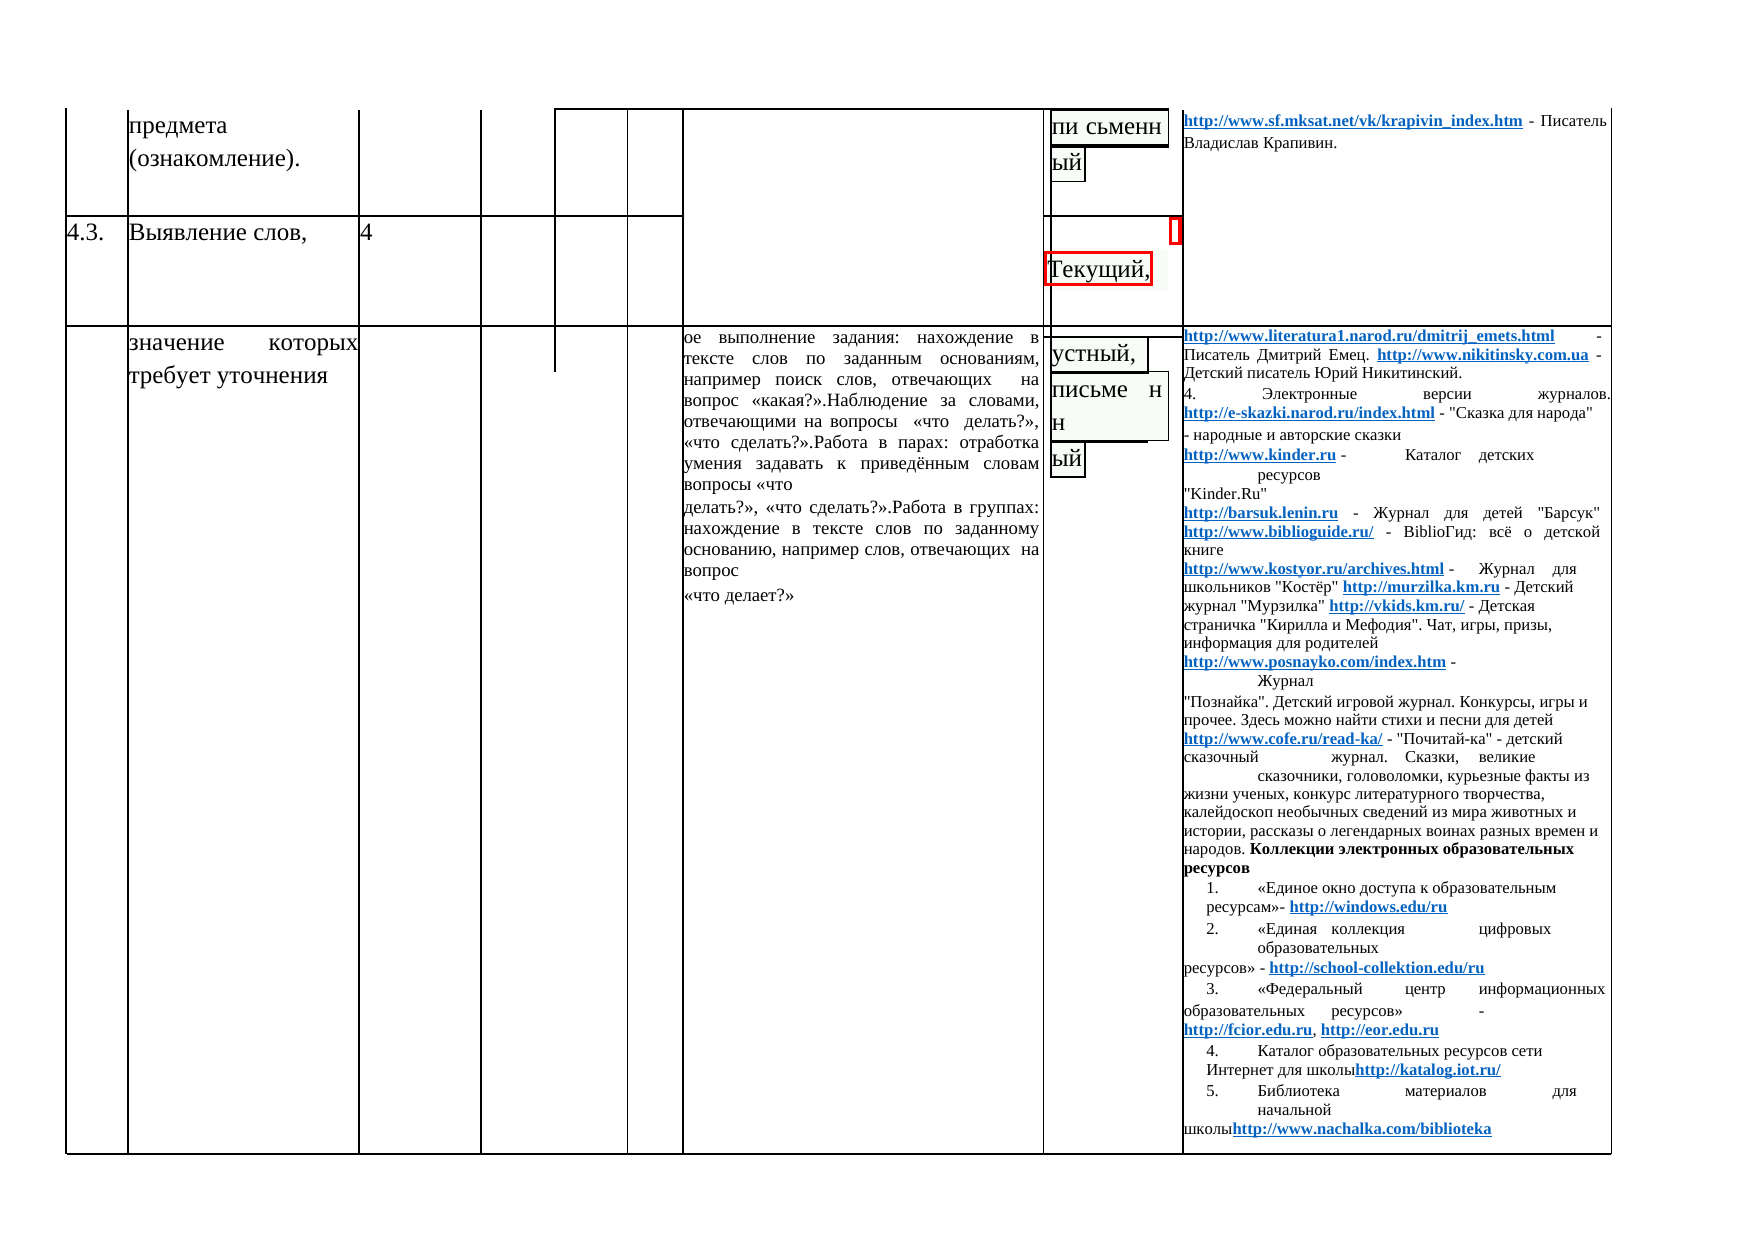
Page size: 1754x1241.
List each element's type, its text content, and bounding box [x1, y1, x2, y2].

table_cell [1044, 327, 1050, 336]
table_cell [1044, 338, 1051, 1153]
table_cell сьменн [1085, 111, 1168, 144]
table_cell http://www.literatura1.narod.ru/dmitrij_emets.html - Писатель Дмитрий Емец. http://www.nikitinsky.com.ua - Детский писатель Юрий Никитинский. 4. Электронные версии журналов. http://e-skazki.narod.ru/index.html - "Сказка для народа" - народные и авторские сказки http://www.kinder.ru - Каталог детских ресурсов "Kinder.Ru" http://barsuk.lenin.ru - Журнал для детей "Барсук" http://www.biblioguide.ru/ - BiblioГид: всё о детской книге http://www.kostyor.ru/archives.html - Журнал для школьников "Костёр" http://murzilka.km.ru - Детский журнал "Мурзилка" http://vkids.km.ru/ - Детская страничка "Кирилла и Мефодия". Чат, игры, призы, информация для родителей http://www.posnayko.com/index.htm - Журнал "Познайка". Детский игровой журнал. Конкурсы, игры и прочее. Здесь можно найти стихи и песни для детей http://www.cofe.ru/read-ka/ - "Почитай-ка" - детский сказочный журнал. Сказки, великие сказочники, головоломки, курьезные факты из жизни ученых, конкурс литературного творчества, калейдоскоп необычных сведений из мира животных и истории, рассказы о легендарных воинах разных времен и народов. Коллекции электронных образовательных ресурсов «Единое окно доступа к образовательным ресурсам»- http://windows.edu/ru «Единая коллекция цифровых образовательных ресурсов» - http://school-collektion.edu/ru «Федеральный центр информационных образовательных ресурсов» - http://fcior.edu.ru, http://eor.edu.ru Каталог образовательных ресурсов сети Интернет для школыhttp://katalog.iot.ru/ Библиотека материалов для начальной школыhttp://www.nachalka.com/biblioteka Mеtodkabinet.eu: информационно-методический кабинетhttp://www.metodkabinet.eu/ Каталог образовательных ресурсов сети «Интернет» http://catalog.iot.ru Российский образовательный портал http://www.school.edu.ru Портал «Российское образование http://www.edu.ru [1184, 327, 1611, 1153]
table_cell [556, 217, 627, 325]
table_cell [1169, 245, 1182, 325]
table_cell [1085, 148, 1168, 215]
table_cell [1044, 217, 1050, 250]
table_cell [556, 110, 627, 215]
table_cell [628, 327, 682, 1153]
table_cell устный, [1052, 338, 1147, 371]
table_cell [1149, 338, 1182, 371]
table_cell [1085, 443, 1148, 1153]
table_cell [67, 327, 127, 1153]
table_cell 4 [360, 217, 480, 325]
table_cell [482, 327, 555, 1153]
table_cell 4.3. [67, 217, 127, 325]
table_cell [360, 327, 480, 1153]
table_cell [1172, 220, 1178, 242]
table_cell письме н [1052, 374, 1148, 440]
table_cell [1051, 478, 1085, 1153]
table_cell значение которых требует уточнения [129, 327, 358, 1153]
table_cell [1044, 291, 1050, 325]
table_cell [1148, 441, 1168, 1153]
table_cell [1052, 217, 1168, 250]
table_cell [1052, 291, 1168, 325]
table_cell [684, 110, 1043, 325]
table_cell [1044, 110, 1050, 215]
table_cell пи [1052, 111, 1085, 144]
table_cell ый [1052, 148, 1084, 181]
table_cell [482, 217, 554, 325]
table_cell ый [1052, 443, 1084, 476]
table_cell Выявление слов, [129, 217, 358, 325]
table_cell ое выполнение задания: нахождение в тексте слов по заданным основаниям, например поиск слов, отвечающих на вопрос «какая?».Наблюдение за словами, отвечающими на вопросы «что делать?», «что сделать?».Работа в парах: отработка умения задавать к приведённым словам вопросы «что делать?», «что сделать?».Работа в группах: нахождение в тексте слов по заданному основанию, например слов, отвечающих на вопрос «что делает?» [684, 327, 1043, 1153]
table_cell [1052, 182, 1085, 215]
table_cell [628, 110, 682, 215]
table_cell Текущий, [1052, 250, 1168, 291]
table_cell [555, 327, 627, 1153]
table_cell н [1148, 372, 1168, 440]
table_cell [1052, 327, 1182, 336]
table_cell [1169, 371, 1182, 1153]
table_cell [628, 217, 682, 325]
